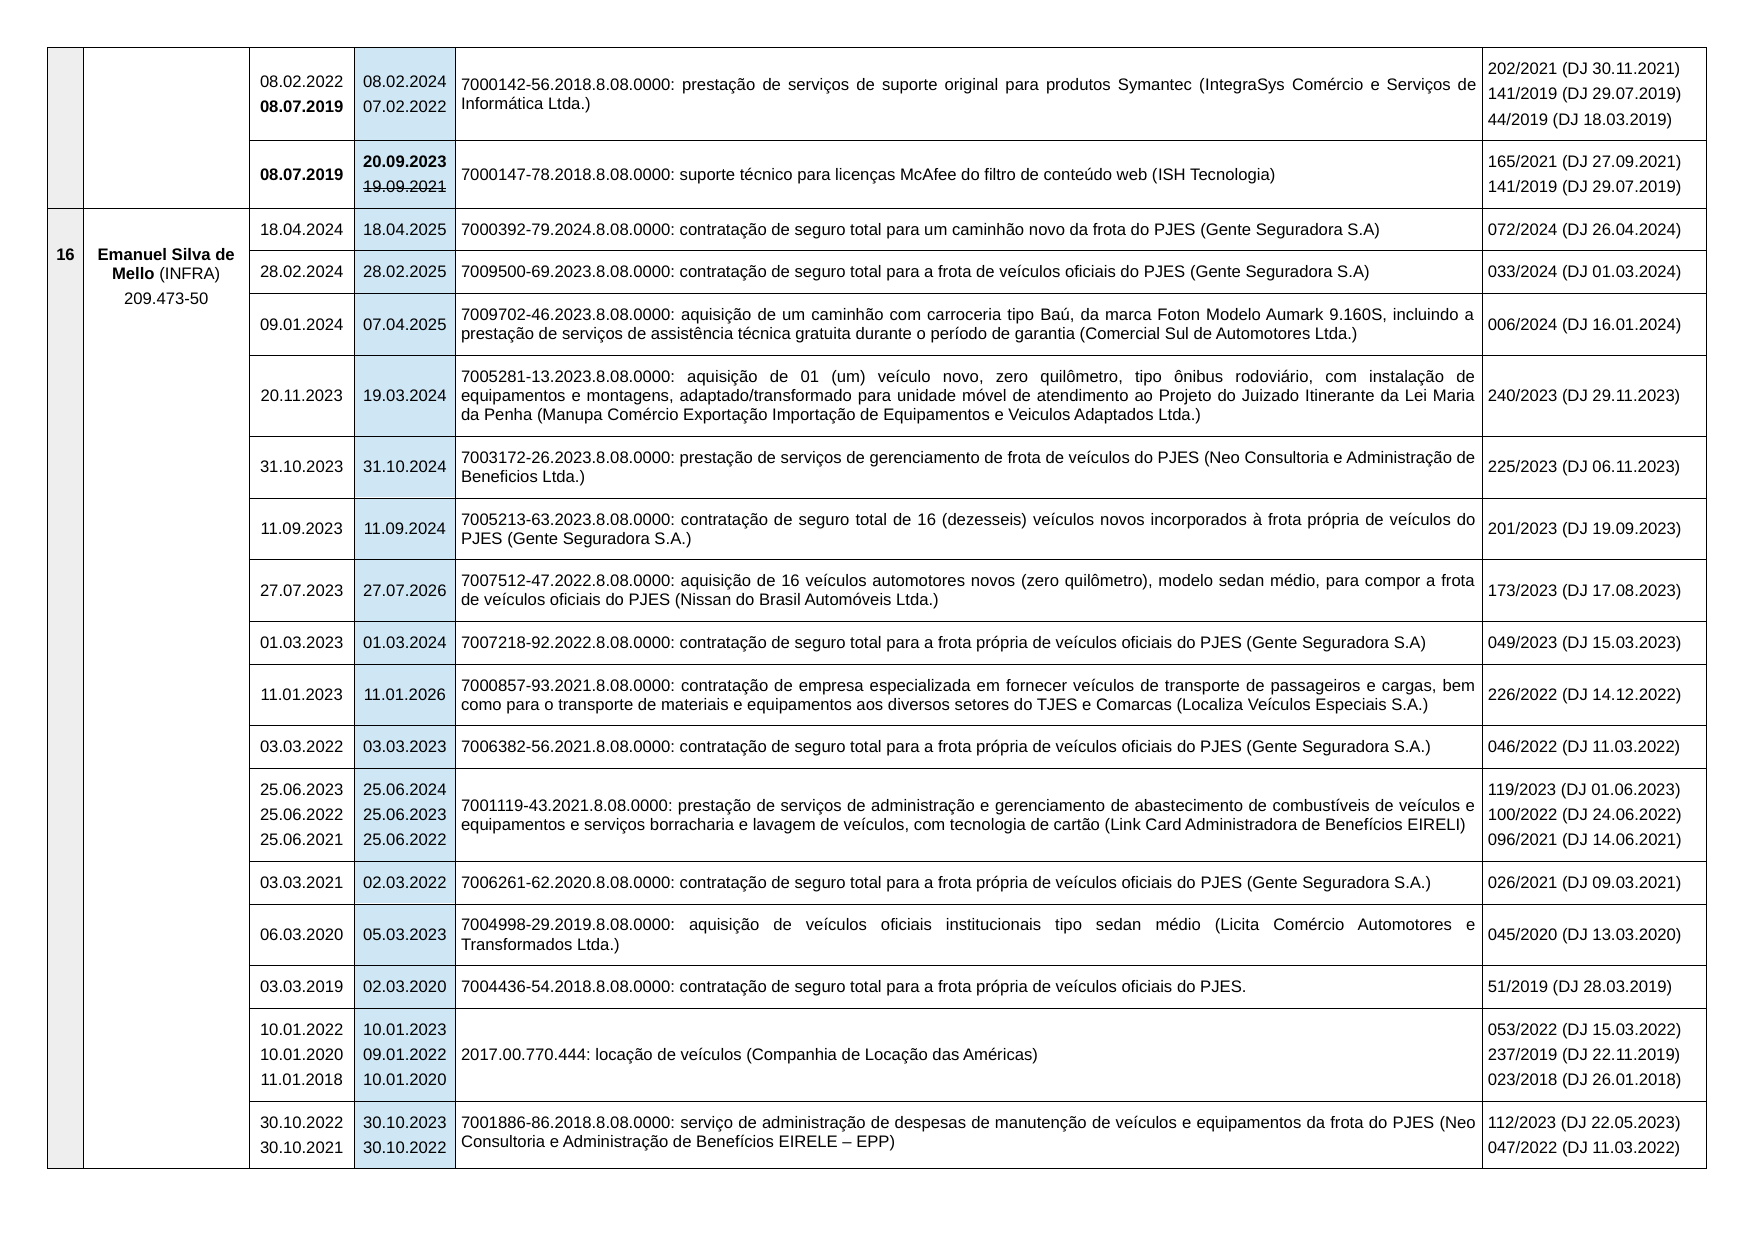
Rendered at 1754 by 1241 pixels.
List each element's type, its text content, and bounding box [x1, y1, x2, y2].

table_cell 226/2022 (DJ 14.12.2022) [1483, 665, 1706, 725]
table_cell 7007512-47.2022.8.08.0000: aquisição de 16 veículos automotores novos (zero quilômetro), modelo sedan médio, para compor a frota de veículos oficiais do PJES (Nissan do Brasil Automóveis Ltda.) [456, 560, 1482, 621]
table_cell 27.07.2023 [250, 560, 354, 621]
table_cell 11.09.2023 [250, 499, 354, 559]
table_cell 09.01.2024 [250, 294, 354, 355]
table_cell 20.11.2023 [250, 356, 354, 436]
table_cell 7005281-13.2023.8.08.0000: aquisição de 01 (um) veículo novo, zero quilômetro, tipo ônibus rodoviário, com instalação de equipamentos e montagens, adaptado/transformado para unidade móvel de atendimento ao Projeto do Juizado Itinerante da Lei Maria da Penha (Manupa Comércio Exportação Importação de Equipamentos e Veiculos Adaptados Ltda.) [456, 356, 1482, 436]
table_cell 11.01.2023 [250, 665, 354, 725]
table_cell 7003172-26.2023.8.08.0000: prestação de serviços de gerenciamento de frota de veículos do PJES (Neo Consultoria e Administração de Beneficios Ltda.) [456, 437, 1482, 497]
table_cell 7000147-78.2018.8.08.0000: suporte técnico para licenças McAfee do filtro de conteúdo web (ISH Tecnologia) [456, 141, 1482, 208]
table_cell 19.03.2024 [355, 356, 455, 436]
table_cell 7005213-63.2023.8.08.0000: contratação de seguro total de 16 (dezesseis) veículos novos incorporados à frota própria de veículos do PJES (Gente Seguradora S.A.) [456, 499, 1482, 559]
table_cell 51/2019 (DJ 28.03.2019) [1483, 966, 1706, 1008]
table_cell 03.03.2022 [250, 726, 354, 768]
table_cell 7001886-86.2018.8.08.0000: serviço de administração de despesas de manutenção de veículos e equipamentos da frota do PJES (Neo Consultoria e Administração de Benefícios EIRELE – EPP) [456, 1102, 1482, 1168]
table_cell 7006261-62.2020.8.08.0000: contratação de seguro total para a frota própria de veículos oficiais do PJES (Gente Seguradora S.A.) [456, 862, 1482, 903]
table_cell 31.10.2024 [355, 437, 455, 497]
table_cell 240/2023 (DJ 29.11.2023) [1483, 356, 1706, 436]
table_cell 7009500-69.2023.8.08.0000: contratação de seguro total para a frota de veículos oficiais do PJES (Gente Seguradora S.A) [456, 251, 1482, 293]
table_cell 18.04.2025 [355, 209, 455, 250]
table_cell 7007218-92.2022.8.08.0000: contratação de seguro total para a frota própria de veículos oficiais do PJES (Gente Seguradora S.A) [456, 622, 1482, 664]
table_cell 006/2024 (DJ 16.01.2024) [1483, 294, 1706, 355]
table_cell 7000142-56.2018.8.08.0000: prestação de serviços de suporte original para produtos Symantec (IntegraSys Comércio e Serviços de Informática Ltda.) [456, 48, 1482, 140]
table_cell 28.02.2024 [250, 251, 354, 293]
table_cell 30.10.2022 30.10.2021 [250, 1102, 354, 1168]
table_cell 173/2023 (DJ 17.08.2023) [1483, 560, 1706, 621]
table_cell 112/2023 (DJ 22.05.2023) 047/2022 (DJ 11.03.2022) [1483, 1102, 1706, 1168]
table_cell 7009702-46.2023.8.08.0000: aquisição de um caminhão com carroceria tipo Baú, da marca Foton Modelo Aumark 9.160S, incluindo a prestação de serviços de assistência técnica gratuita durante o período de garantia (Comercial Sul de Automotores Ltda.) [456, 294, 1482, 355]
table_cell [84, 48, 249, 208]
table_cell 08.02.2024 07.02.2022 [355, 48, 455, 140]
table_cell 30.10.2023 30.10.2022 [355, 1102, 455, 1168]
table_cell 05.03.2023 [355, 905, 455, 965]
table_cell 16 [48, 209, 83, 1168]
table_cell 11.09.2024 [355, 499, 455, 559]
table_cell 11.01.2026 [355, 665, 455, 725]
table_cell 01.03.2024 [355, 622, 455, 664]
table_cell 27.07.2026 [355, 560, 455, 621]
table_cell 7000857-93.2021.8.08.0000: contratação de empresa especializada em fornecer veículos de transporte de passageiros e cargas, bem como para o transporte de materiais e equipamentos aos diversos setores do TJES e Comarcas (Localiza Veículos Especiais S.A.) [456, 665, 1482, 725]
table_cell 7000392-79.2024.8.08.0000: contratação de seguro total para um caminhão novo da frota do PJES (Gente Seguradora S.A) [456, 209, 1482, 250]
table_cell 053/2022 (DJ 15.03.2022) 237/2019 (DJ 22.11.2019) 023/2018 (DJ 26.01.2018) [1483, 1009, 1706, 1101]
table_cell 20.09.2023 19.09.2021 [355, 141, 455, 208]
table_cell 045/2020 (DJ 13.03.2020) [1483, 905, 1706, 965]
table_cell 7001119-43.2021.8.08.0000: prestação de serviços de administração e gerenciamento de abastecimento de combustíveis de veículos e equipamentos e serviços borracharia e lavagem de veículos, com tecnologia de cartão (Link Card Administradora de Benefícios EIRELI) [456, 769, 1482, 861]
table_cell 31.10.2023 [250, 437, 354, 497]
table_cell 201/2023 (DJ 19.09.2023) [1483, 499, 1706, 559]
table_cell 7004436-54.2018.8.08.0000: contratação de seguro total para a frota própria de veículos oficiais do PJES. [456, 966, 1482, 1008]
table_cell 06.03.2020 [250, 905, 354, 965]
table_cell 07.04.2025 [355, 294, 455, 355]
table_cell Emanuel Silva de Mello (INFRA) 209.473-50 [84, 209, 249, 1168]
table_cell 072/2024 (DJ 26.04.2024) [1483, 209, 1706, 250]
table_cell 02.03.2020 [355, 966, 455, 1008]
table_cell 25.06.2023 25.06.2022 25.06.2021 [250, 769, 354, 861]
table_cell 033/2024 (DJ 01.03.2024) [1483, 251, 1706, 293]
table_cell [48, 48, 83, 208]
table_cell 10.01.2023 09.01.2022 10.01.2020 [355, 1009, 455, 1101]
table_cell 225/2023 (DJ 06.11.2023) [1483, 437, 1706, 497]
table_cell 10.01.2022 10.01.2020 11.01.2018 [250, 1009, 354, 1101]
table_cell 03.03.2019 [250, 966, 354, 1008]
table_cell 049/2023 (DJ 15.03.2023) [1483, 622, 1706, 664]
table_cell 2017.00.770.444: locação de veículos (Companhia de Locação das Américas) [456, 1009, 1482, 1101]
table_cell 28.02.2025 [355, 251, 455, 293]
table_cell 026/2021 (DJ 09.03.2021) [1483, 862, 1706, 903]
table_cell 18.04.2024 [250, 209, 354, 250]
table_cell 01.03.2023 [250, 622, 354, 664]
table_cell 02.03.2022 [355, 862, 455, 903]
table_cell 08.07.2019 [250, 141, 354, 208]
table_cell 08.02.2022 08.07.2019 [250, 48, 354, 140]
table_cell 03.03.2021 [250, 862, 354, 903]
table_cell 046/2022 (DJ 11.03.2022) [1483, 726, 1706, 768]
table_cell 202/2021 (DJ 30.11.2021) 141/2019 (DJ 29.07.2019) 44/2019 (DJ 18.03.2019) [1483, 48, 1706, 140]
table_cell 7004998-29.2019.8.08.0000: aquisição de veículos oficiais institucionais tipo sedan médio (Licita Comércio Automotores e Transformados Ltda.) [456, 905, 1482, 965]
table_cell 119/2023 (DJ 01.06.2023) 100/2022 (DJ 24.06.2022) 096/2021 (DJ 14.06.2021) [1483, 769, 1706, 861]
table_cell 03.03.2023 [355, 726, 455, 768]
table_cell 7006382-56.2021.8.08.0000: contratação de seguro total para a frota própria de veículos oficiais do PJES (Gente Seguradora S.A.) [456, 726, 1482, 768]
table_cell 165/2021 (DJ 27.09.2021) 141/2019 (DJ 29.07.2019) [1483, 141, 1706, 208]
table_cell 25.06.2024 25.06.2023 25.06.2022 [355, 769, 455, 861]
